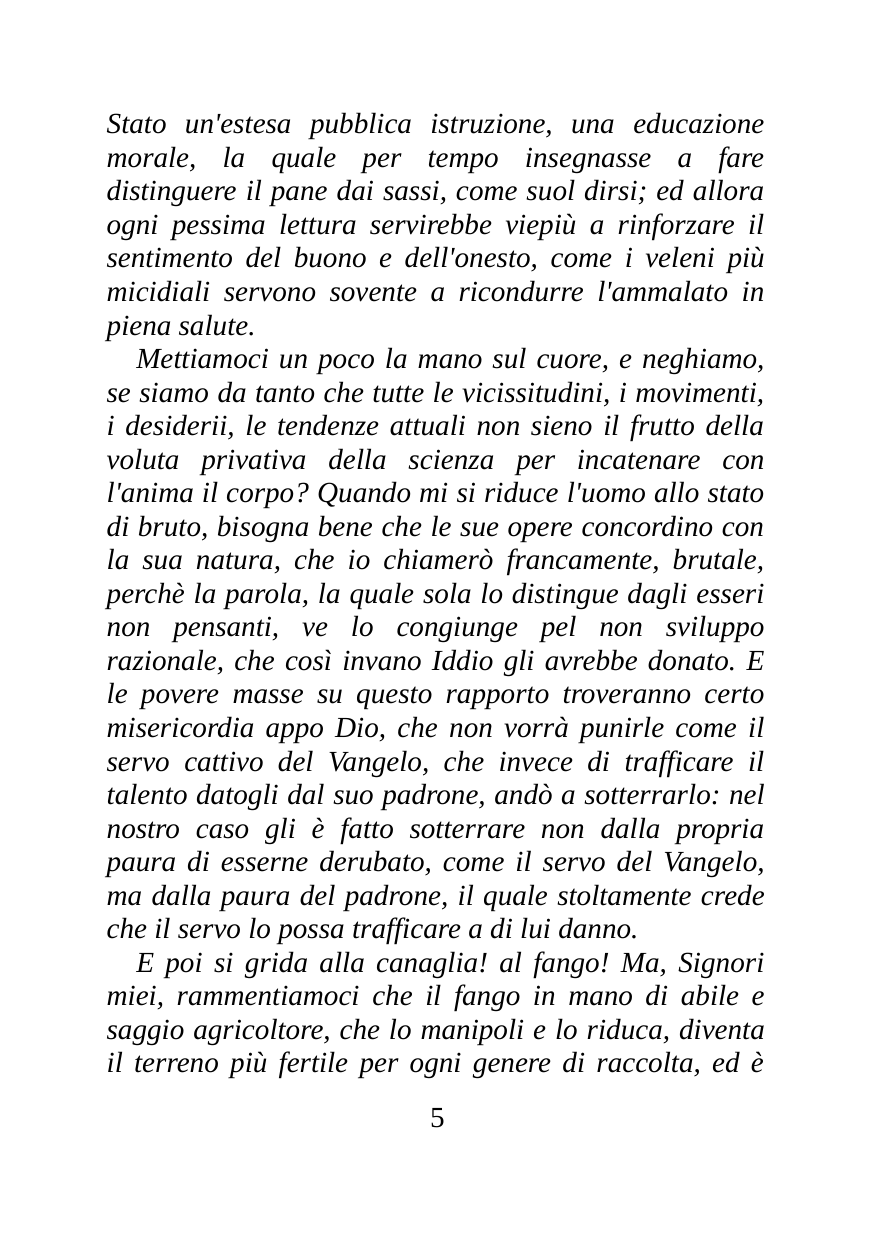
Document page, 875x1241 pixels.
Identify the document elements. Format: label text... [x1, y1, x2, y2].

text Stato un'estesa pubblica istruzione, una educazione morale, la quale per tempo insegnasse a fare distinguere il pane dai sassi, come suol dirsi; ed allora ogni pessima lettura servirebbe viepiù a rinforzare il sentimento del buono e dell'onesto, come i veleni più micidiali servono sovente a ricondurre l'ammalato in piena salute. [106, 106, 768, 341]
text E poi si grida alla canaglia! al fango! Ma, Signori miei, rammentiamoci che il fango in mano di abile e saggio agricoltore, che lo manipoli e lo riduca, diventa il terreno più fertile per ogni genere di raccolta, ed è [106, 945, 768, 1079]
text Mettiamoci un poco la mano sul cuore, e neghiamo, se siamo da tanto che tutte le vicissitudini, i movimenti, i desiderii, le tendenze attuali non sieno il frutto della voluta privativa della scienza per incatenare con l'anima il corpo? Quando mi si riduce l'uomo allo stato di bruto, bisogna bene che le sue opere concordino con la sua natura, che io chiamerò francamente, brutale, perchè la parola, la quale sola lo distingue dagli esseri non pensanti, ve lo congiunge pel non sviluppo razionale, che così invano Iddio gli avrebbe donato. E le povere masse su questo rapporto troveranno certo misericordia appo Dio, che non vorrà punirle come il servo cattivo del Vangelo, che invece di trafficare il talento datogli dal suo padrone, andò a sotterrarlo: nel nostro caso gli è fatto sotterrare non dalla propria paura di esserne derubato, come il servo del Vangelo, ma dalla paura del padrone, il quale stoltamente crede che il servo lo possa trafficare a di lui danno. [106, 341, 768, 945]
